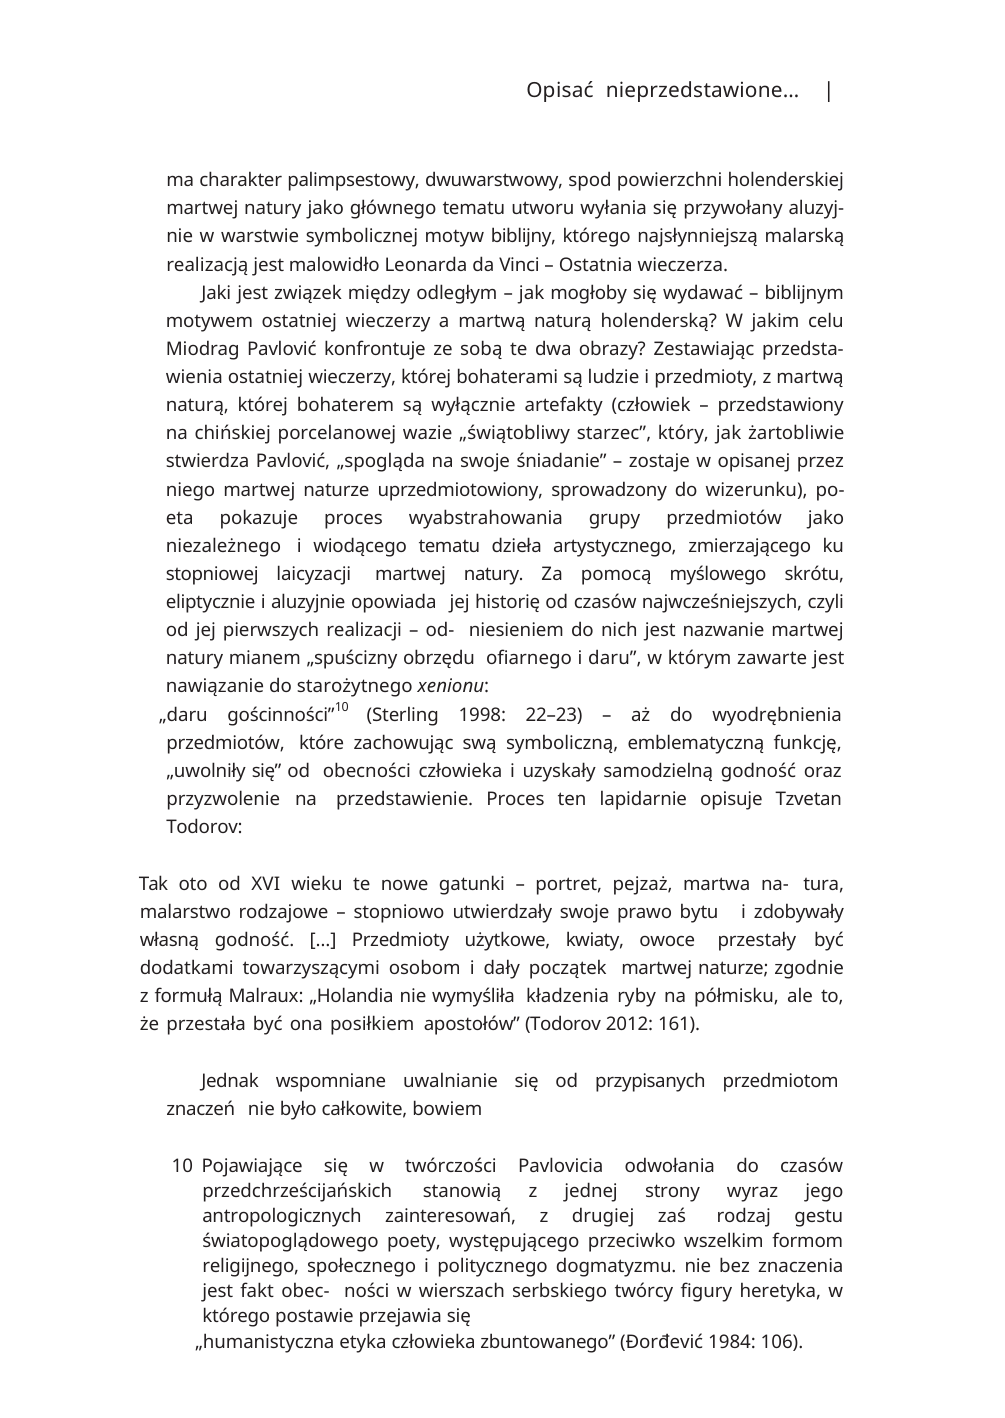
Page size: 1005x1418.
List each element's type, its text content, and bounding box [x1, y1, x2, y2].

text Tak oto od XVI wieku te nowe gatunki – portret, pejzaż, martwa na- tura, malarstwo rodzajowe – stopniowo utwierdzały swoje prawo bytu i zdobywały własną godność. […] Przedmioty użytkowe, kwiaty, owoce przestały być dodatkami towarzyszącymi osobom i dały początek martwej naturze; zgodnie z formułą Malraux: „Holandia nie wymyśliła kładzenia ryby na półmisku, ale to, że przestała być ona posiłkiem apostołów” (Todorov 2012: 161). [138, 868, 844, 1036]
text „daru gościnności”10 (Sterling 1998: 22–23) – aż do wyodrębnienia przedmiotów, które zachowując swą symboliczną, emblematyczną funkcję, „uwolniły się” od obecności człowieka i uzyskały samodzielną godność oraz przyzwolenie na przedstawienie. Proces ten lapidarnie opisuje Tzvetan Todorov: [159, 698, 842, 839]
text „humanistyczna etyka człowieka zbuntowanego” (Đorđević 1984: 106). [195, 1328, 864, 1354]
text Jednak wspomniane uwalnianie się od przypisanych przedmiotom znaczeń nie było całkowite, bowiem [166, 1065, 839, 1121]
text Jaki jest związek między odległym – jak mogłoby się wydawać – biblijnym motywem ostatniej wieczerzy a martwą naturą holenderską? W jakim celu Miodrag Pavlović konfrontuje ze sobą te dwa obrazy? Zestawiając przedsta- wienia ostatniej wieczerzy, której bohaterami są ludzie i przedmioty, z martwą naturą, której bohaterem są wyłącznie artefakty (człowiek – przedstawiony na chińskiej porcelanowej wazie „świątobliwy starzec”, który, jak żartobliwie stwierdza Pavlović, „spogląda na swoje śniadanie” – zostaje w opisanej przez niego martwej naturze uprzedmiotowiony, sprowadzony do wizerunku), po- eta pokazuje proces wyabstrahowania grupy przedmiotów jako niezależnego i wiodącego tematu dzieła artystycznego, zmierzającego ku stopniowej laicyzacji martwej natury. Za pomocą myślowego skrótu, eliptycznie i aluzyjnie opowiada jej historię od czasów najwcześniejszych, czyli od jej pierwszych realizacji – od- niesieniem do nich jest nazwanie martwej natury mianem „spuścizny obrzędu ofiarnego i daru”, w którym zawarte jest nawiązanie do starożytnego xenionu: [166, 277, 844, 698]
list Pojawiające się w twórczości Pavlovicia odwołania do czasów przedchrześcijańskich stanowią z jednej strony wyraz jego antropologicznych zainteresowań, z drugiej zaś rodzaj gestu światopoglądowego poety, występującego przeciwko wszelkim formom religijnego, społecznego i politycznego dogmatyzmu. nie bez znaczenia jest fakt obec- ności w wierszach serbskiego twórcy figury heretyka, w którego postawie przejawia się [171, 1152, 843, 1327]
text ma charakter palimpsestowy, dwuwarstwowy, spod powierzchni holenderskiej martwej natury jako głównego tematu utworu wyłania się przywołany aluzyj- nie w warstwie symbolicznej motyw biblijny, którego najsłynniejszą malarską realizacją jest malowidło Leonarda da Vinci – Ostatnia wieczerza. [166, 164, 844, 277]
